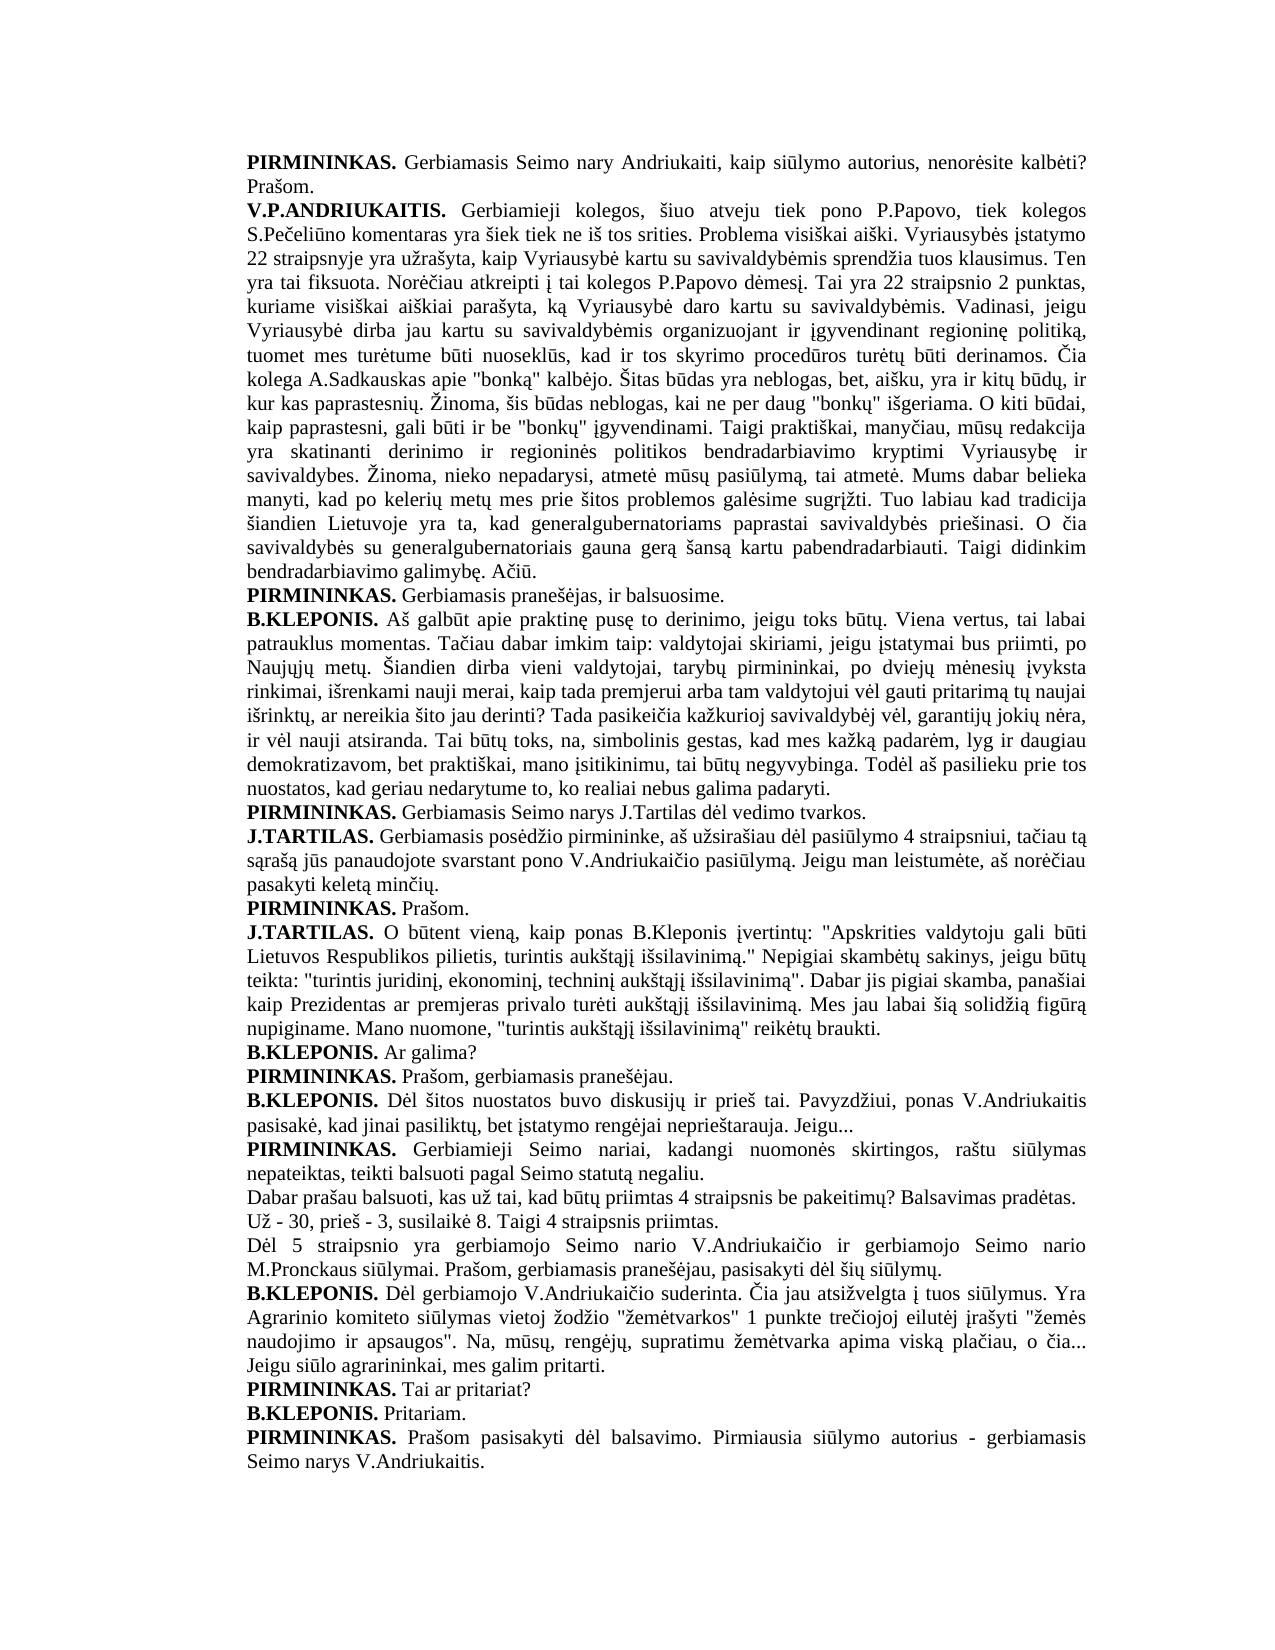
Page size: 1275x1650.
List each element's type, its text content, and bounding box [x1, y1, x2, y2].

text J.TARTILAS. Gerbiamasis posėdžio pirmininke, aš užsirašiau dėl pasiūlymo 4 straipsniui, tačiau tą sąrašą jūs panaudojote svarstant pono V.Andriukaičio pasiūlymą. Jeigu man leistumėte, aš norėčiau pasakyti keletą minčių. [247, 824, 1087, 896]
text PIRMININKAS. Gerbiamieji Seimo nariai, kadangi nuomonės skirtingos, raštu siūlymas nepateiktas, teikti balsuoti pagal Seimo statutą negaliu. [247, 1137, 1087, 1185]
text B.KLEPONIS. Dėl gerbiamojo V.Andriukaičio suderinta. Čia jau atsižvelgta į tuos siūlymus. Yra Agrarinio komiteto siūlymas vietoj žodžio "žemėtvarkos" 1 punkte trečiojoj eilutėj įrašyti "žemės naudojimo ir apsaugos". Na, mūsų, rengėjų, supratimu žemėtvarka apima viską plačiau, o čia... Jeigu siūlo agrarininkai, mes galim pritarti. [247, 1281, 1087, 1377]
text B.KLEPONIS. Ar galima? [247, 1040, 1087, 1064]
text Už - 30, prieš - 3, susilaikė 8. Taigi 4 straipsnis priimtas. [247, 1209, 1087, 1233]
text PIRMININKAS. Tai ar pritariat? [247, 1377, 1087, 1401]
text J.TARTILAS. O būtent vieną, kaip ponas B.Kleponis įvertintų: "Apskrities valdytoju gali būti Lietuvos Respublikos pilietis, turintis aukštąjį išsilavinimą." Nepigiai skambėtų sakinys, jeigu būtų teikta: "turintis juridinį, ekonominį, techninį aukštąjį išsilavinimą". Dabar jis pigiai skamba, panašiai kaip Prezidentas ar premjeras privalo turėti aukštąjį išsilavinimą. Mes jau labai šią solidžią figūrą nupiginame. Mano nuomone, "turintis aukštąjį išsilavinimą" reikėtų braukti. [247, 920, 1087, 1040]
text PIRMININKAS. Gerbiamasis Seimo narys J.Tartilas dėl vedimo tvarkos. [247, 800, 1087, 824]
text PIRMININKAS. Prašom, gerbiamasis pranešėjau. [247, 1064, 1087, 1088]
text PIRMININKAS. Gerbiamasis pranešėjas, ir balsuosime. [247, 583, 1087, 607]
text B.KLEPONIS. Aš galbūt apie praktinę pusę to derinimo, jeigu toks būtų. Viena vertus, tai labai patrauklus momentas. Tačiau dabar imkim taip: valdytojai skiriami, jeigu įstatymai bus priimti, po Naujųjų metų. Šiandien dirba vieni valdytojai, tarybų pirmininkai, po dviejų mėnesių įvyksta rinkimai, išrenkami nauji merai, kaip tada premjerui arba tam valdytojui vėl gauti pritarimą tų naujai išrinktų, ar nereikia šito jau derinti? Tada pasikeičia kažkurioj savivaldybėj vėl, garantijų jokių nėra, ir vėl nauji atsiranda. Tai būtų toks, na, simbolinis gestas, kad mes kažką padarėm, lyg ir daugiau demokratizavom, bet praktiškai, mano įsitikinimu, tai būtų negyvybinga. Todėl aš pasilieku prie tos nuostatos, kad geriau nedarytume to, ko realiai nebus galima padaryti. [247, 607, 1087, 800]
text Dabar prašau balsuoti, kas už tai, kad būtų priimtas 4 straipsnis be pakeitimų? Balsavimas pradėtas. [247, 1185, 1087, 1209]
text B.KLEPONIS. Dėl šitos nuostatos buvo diskusijų ir prieš tai. Pavyzdžiui, ponas V.Andriukaitis pasisakė, kad jinai pasiliktų, bet įstatymo rengėjai neprieštarauja. Jeigu... [247, 1088, 1087, 1137]
text PIRMININKAS. Prašom. [247, 896, 1087, 920]
text PIRMININKAS. Gerbiamasis Seimo nary Andriukaiti, kaip siūlymo autorius, nenorėsite kalbėti? Prašom. [247, 150, 1087, 198]
text V.P.ANDRIUKAITIS. Gerbiamieji kolegos, šiuo atveju tiek pono P.Papovo, tiek kolegos S.Pečeliūno komentaras yra šiek tiek ne iš tos srities. Problema visiškai aiški. Vyriausybės įstatymo 22 straipsnyje yra užrašyta, kaip Vyriausybė kartu su savivaldybėmis sprendžia tuos klausimus. Ten yra tai fiksuota. Norėčiau atkreipti į tai kolegos P.Papovo dėmesį. Tai yra 22 straipsnio 2 punktas, kuriame visiškai aiškiai parašyta, ką Vyriausybė daro kartu su savivaldybėmis. Vadinasi, jeigu Vyriausybė dirba jau kartu su savivaldybėmis organizuojant ir įgyvendinant regioninę politiką, tuomet mes turėtume būti nuoseklūs, kad ir tos skyrimo procedūros turėtų būti derinamos. Čia kolega A.Sadkauskas apie "bonką" kalbėjo. Šitas būdas yra neblogas, bet, aišku, yra ir kitų būdų, ir kur kas paprastesnių. Žinoma, šis būdas neblogas, kai ne per daug "bonkų" išgeriama. O kiti būdai, kaip paprastesni, gali būti ir be "bonkų" įgyvendinami. Taigi praktiškai, manyčiau, mūsų redakcija yra skatinanti derinimo ir regioninės politikos bendradarbiavimo kryptimi Vyriausybę ir savivaldybes. Žinoma, nieko nepadarysi, atmetė mūsų pasiūlymą, tai atmetė. Mums dabar belieka manyti, kad po kelerių metų mes prie šitos problemos galėsime sugrįžti. Tuo labiau kad tradicija šiandien Lietuvoje yra ta, kad generalgubernatoriams paprastai savivaldybės priešinasi. O čia savivaldybės su generalgubernatoriais gauna gerą šansą kartu pabendradarbiauti. Taigi didinkim bendradarbiavimo galimybę. Ačiū. [247, 198, 1087, 583]
text B.KLEPONIS. Pritariam. [247, 1401, 1087, 1425]
text Dėl 5 straipsnio yra gerbiamojo Seimo nario V.Andriukaičio ir gerbiamojo Seimo nario M.Pronckaus siūlymai. Prašom, gerbiamasis pranešėjau, pasisakyti dėl šių siūlymų. [247, 1233, 1087, 1281]
text PIRMININKAS. Prašom pasisakyti dėl balsavimo. Pirmiausia siūlymo autorius - gerbiamasis Seimo narys V.Andriukaitis. [247, 1425, 1087, 1473]
